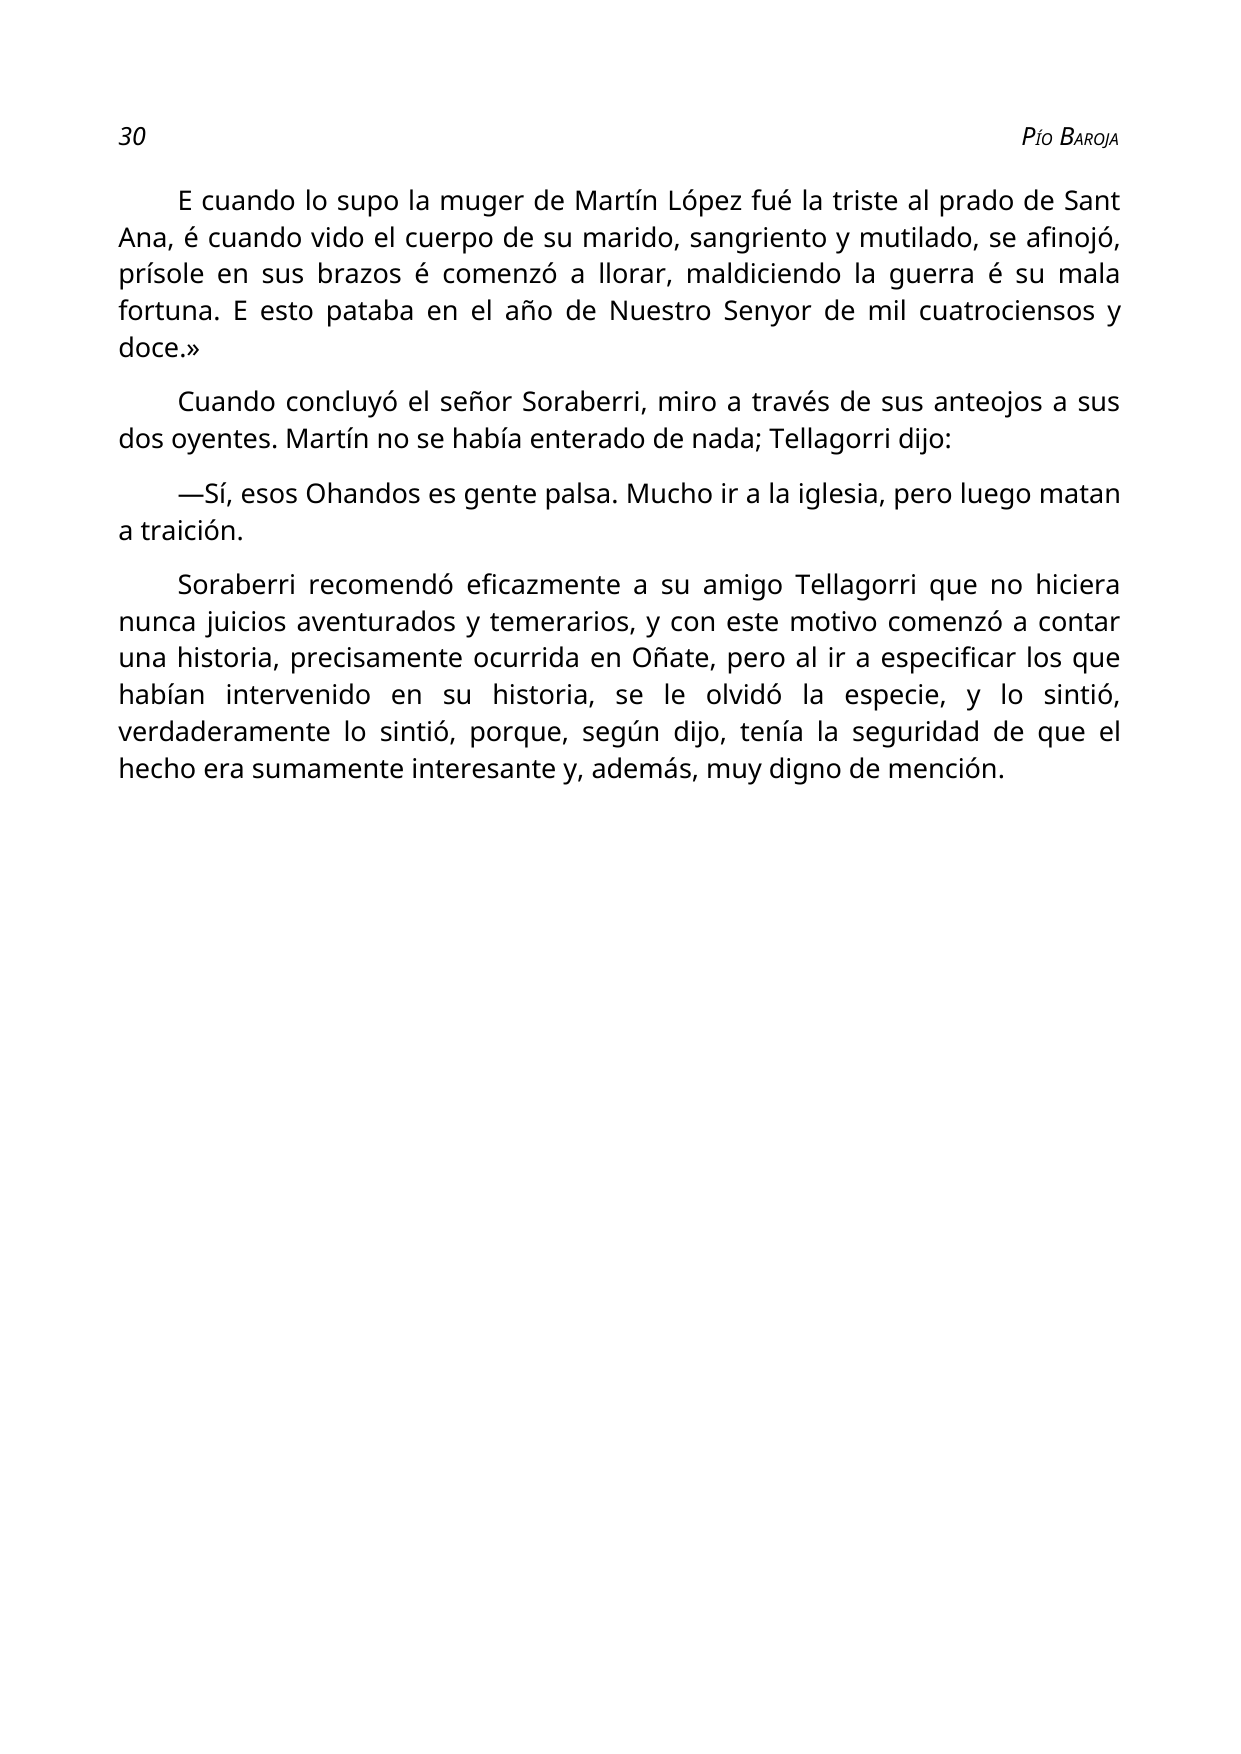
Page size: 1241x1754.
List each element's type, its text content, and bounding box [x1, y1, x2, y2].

text Soraberri recomendó eficazmente a su amigo Tellagorri que no hiciera nunca juicios aventurados y temerarios, y con este motivo comenzó a contar una historia, precisamente ocurrida en Oñate, pero al ir a especificar los que habían intervenido en su historia, se le olvidó la especie, y lo sintió, verdaderamente lo sintió, porque, según dijo, tenía la seguridad de que el hecho era sumamente interesante y, además, muy digno de mención. [118, 566, 1122, 786]
text E cuando lo supo la muger de Martín López fué la triste al prado de Sant Ana, é cuando vido el cuerpo de su marido, sangriento y mutilado, se afinojó, prísole en sus brazos é comenzó a llorar, maldiciendo la guerra é su mala fortuna. E esto pataba en el año de Nuestro Senyor de mil cuatrociensos y doce.» [118, 182, 1122, 365]
text —Sí, esos Ohandos es gente palsa. Mucho ir a la iglesia, pero luego matan a traición. [118, 474, 1122, 548]
text Cuando concluyó el señor Soraberri, miro a través de sus anteojos a sus dos oyentes. Martín no se había enterado de nada; Tellagorri dijo: [118, 383, 1122, 457]
